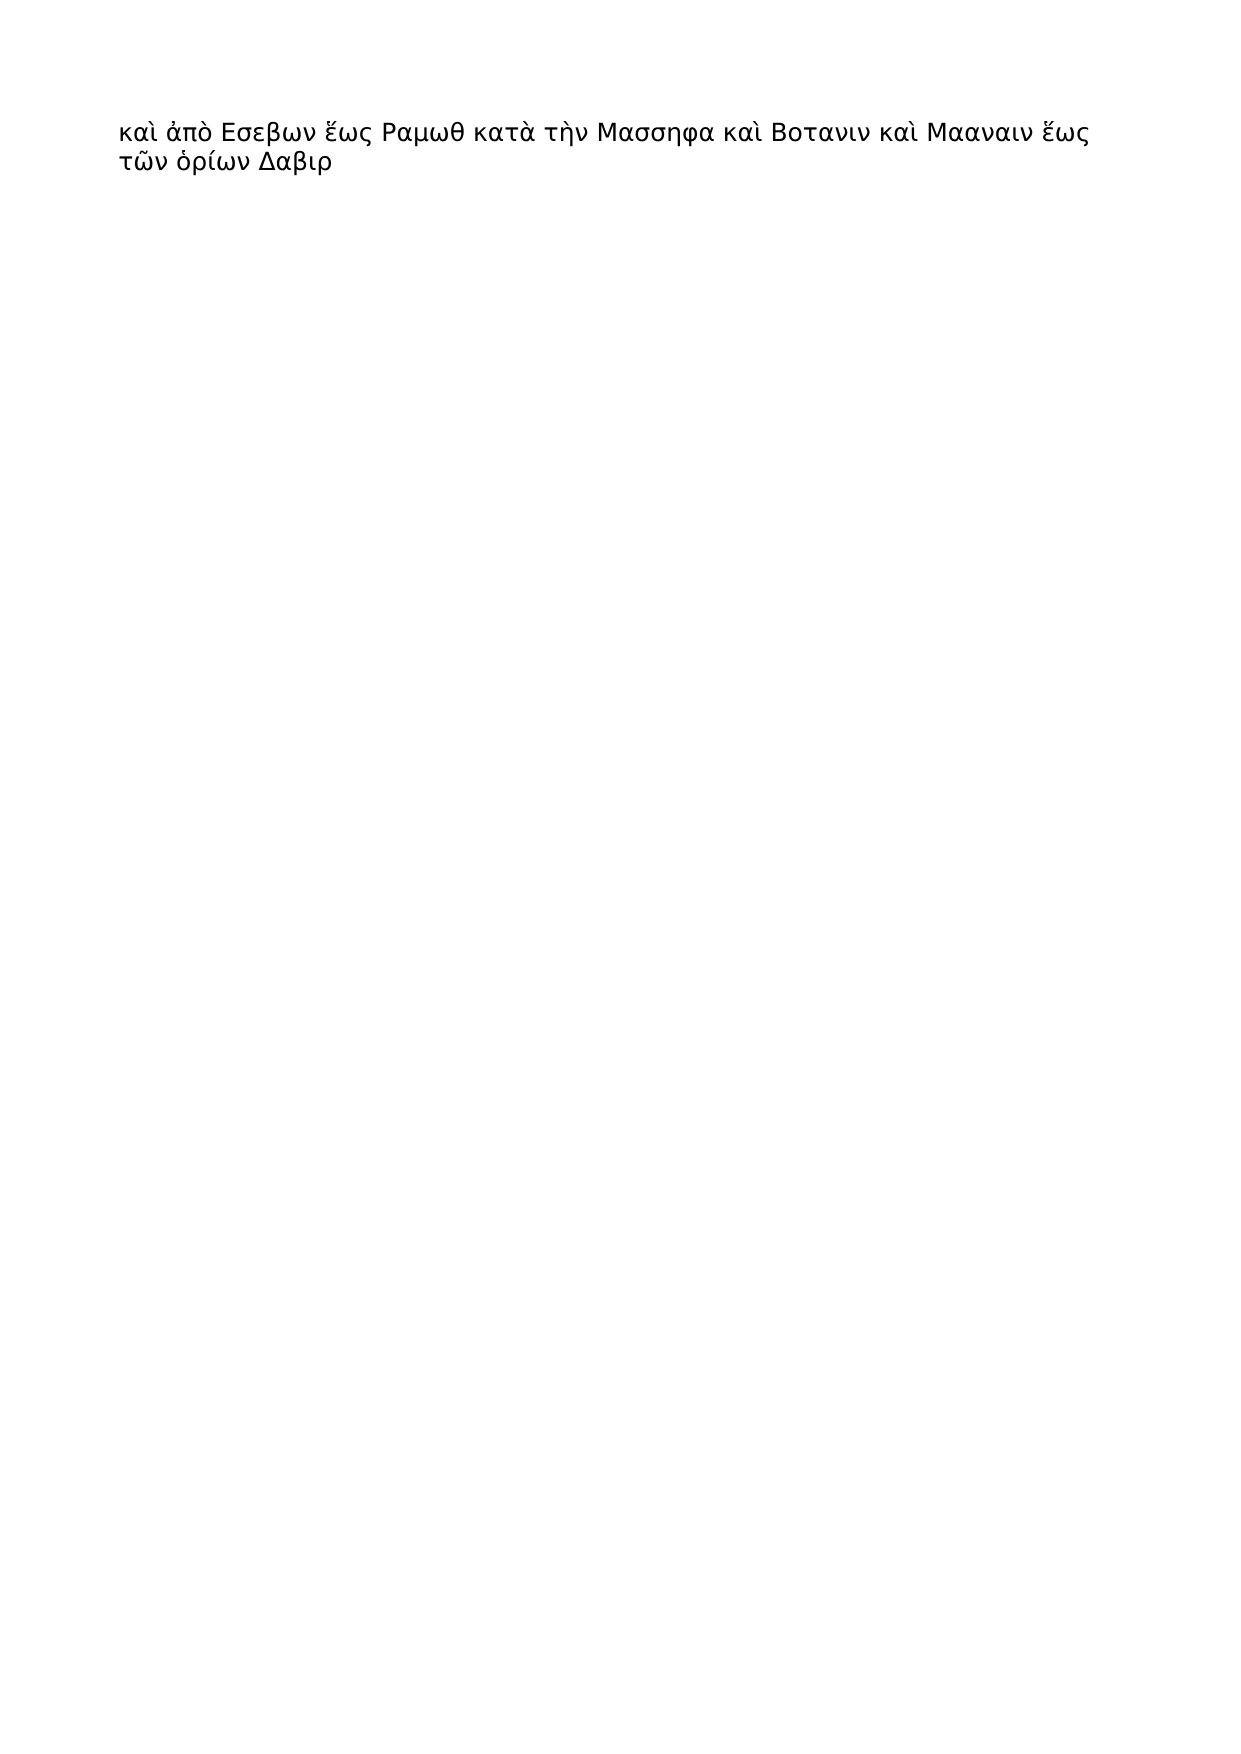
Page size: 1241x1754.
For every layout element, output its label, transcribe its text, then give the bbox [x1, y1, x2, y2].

text καὶ ἀπὸ Εσεβων ἕως Ραμωθ κατὰ τὴν Μασσηφα καὶ Βοτανιν καὶ Μααναιν ἕως τῶν ὁρίων Δαβιρ [118, 118, 1122, 176]
